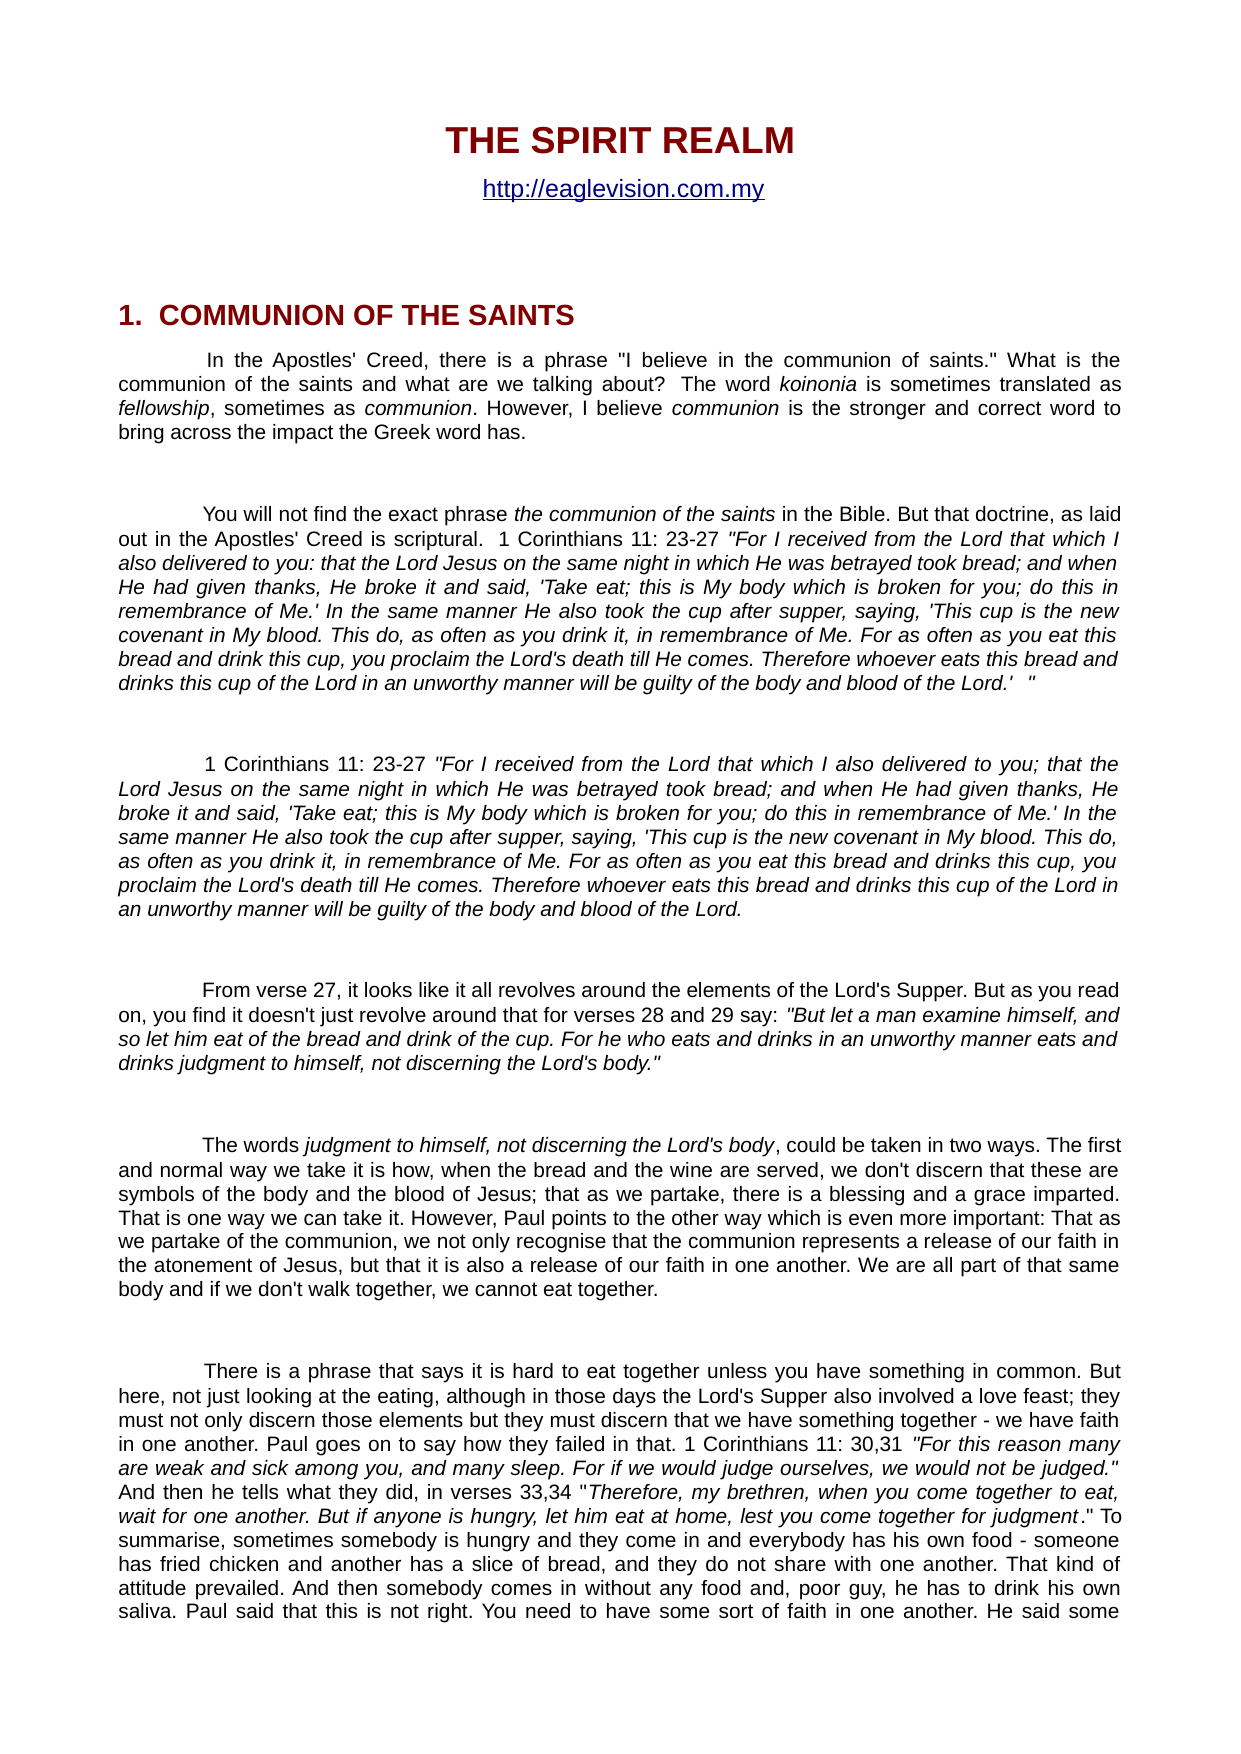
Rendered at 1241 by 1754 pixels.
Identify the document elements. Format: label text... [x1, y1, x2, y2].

text http://eaglevision.com.my [118, 174, 1122, 202]
text THE SPIRIT REALM [118, 118, 1122, 161]
text The words judgment to himself, not discerning the Lord's body, could be taken in two ways. The first and normal way we take it is how, when the bread and the wine are served, we don't discern that these are symbols of the body and the blood of Jesus; that as we partake, there is a blessing and a grace imparted. That is one way we can take it. However, Paul points to the other way which is even more important: That as we partake of the communion, we not only recognise that the communion represents a release of our faith in the atonement of Jesus, but that it is also a release of our faith in one another. We are all part of that same body and if we don't walk together, we cannot eat together. [118, 1129, 1122, 1301]
text There is a phrase that says it is hard to eat together unless you have something in common. But here, not just looking at the eating, although in those days the Lord's Supper also involved a love feast; they must not only discern those elements but they must discern that we have something together - we have faith in one another. Paul goes on to say how they failed in that. 1 Corinthians 11: 30,31 "For this reason many are weak and sick among you, and many sleep. For if we would judge ourselves, we would not be judged." And then he tells what they did, in verses 33,34 "Therefore, my brethren, when you come together to eat, wait for one another. But if anyone is hungry, let him eat at home, lest you come together for judgment." To summarise, sometimes somebody is hungry and they come in and everybody has his own food - someone has fried chicken and another has a slice of bread, and they do not share with one another. That kind of attitude prevailed. And then somebody comes in without any food and, poor guy, he has to drink his own saliva. Paul said that this is not right. You need to have some sort of faith in one another. He said some [118, 1355, 1122, 1623]
text You will not find the exact phrase the communion of the saints in the Bible. But that doctrine, as laid out in the Apostles' Creed is scriptural. 1 Corinthians 11: 23-27 "For I received from the Lord that which I also delivered to you: that the Lord Jesus on the same night in which He was betrayed took bread; and when He had given thanks, He broke it and said, 'Take eat; this is My body which is broken for you; do this in remembrance of Me.' In the same manner He also took the cup after supper, saying, 'This cup is the new covenant in My blood. This do, as often as you drink it, in remembrance of Me. For as often as you eat this bread and drink this cup, you proclaim the Lord's death till He comes. Therefore whoever eats this bread and drinks this cup of the Lord in an unworthy manner will be guilty of the body and blood of the Lord.' " [118, 498, 1122, 694]
text From verse 27, it looks like it all revolves around the elements of the Lord's Supper. But as you read on, you find it doesn't just revolve around that for verses 28 and 29 say: "But let a man examine himself, and so let him eat of the bread and drink of the cup. For he who eats and drinks in an unworthy manner eats and drinks judgment to himself, not discerning the Lord's body." [118, 974, 1122, 1075]
text 1. COMMUNION OF THE SAINTS [118, 297, 1122, 331]
text 1 Corinthians 11: 23-27 "For I received from the Lord that which I also delivered to you; that the Lord Jesus on the same night in which He was betrayed took bread; and when He had given thanks, He broke it and said, 'Take eat; this is My body which is broken for you; do this in remembrance of Me.' In the same manner He also took the cup after supper, saying, 'This cup is the new covenant in My blood. This do, as often as you drink it, in remembrance of Me. For as often as you eat this bread and drinks this cup, you proclaim the Lord's death till He comes. Therefore whoever eats this bread and drinks this cup of the Lord in an unworthy manner will be guilty of the body and blood of the Lord. [118, 748, 1122, 921]
text In the Apostles' Creed, there is a phrase "I believe in the communion of saints." What is the communion of the saints and what are we talking about? The word koinonia is sometimes translated as fellowship, sometimes as communion. However, I believe communion is the stronger and correct word to bring across the impact the Greek word has. [118, 343, 1122, 444]
